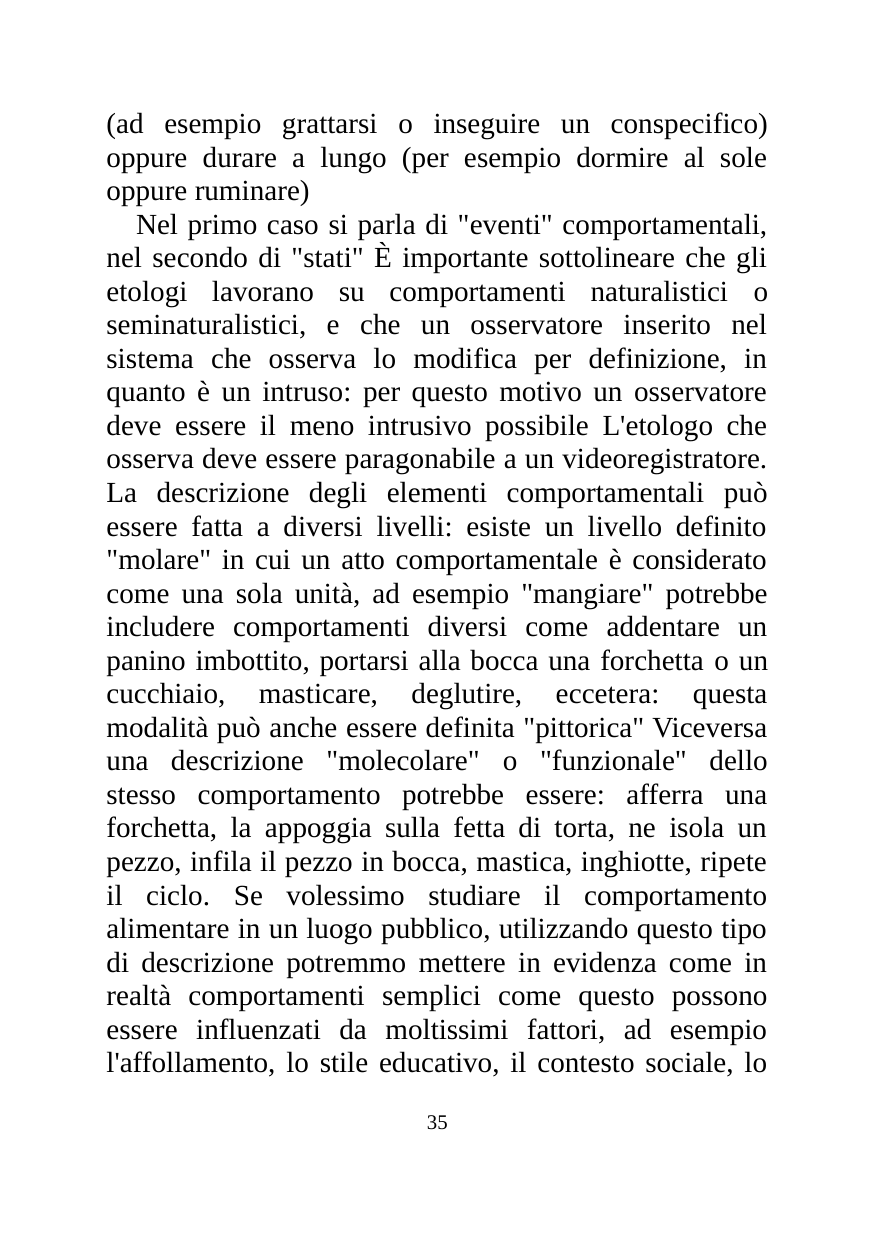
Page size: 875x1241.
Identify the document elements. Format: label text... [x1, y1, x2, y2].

text Nel primo caso si parla di "eventi" comportamentali, nel secondo di "stati" È importante sottolineare che gli etologi lavorano su comportamenti naturalistici o seminaturalistici, e che un osservatore inserito nel sistema che osserva lo modifica per definizione, in quanto è un intruso: per questo motivo un osservatore deve essere il meno intrusivo possibile L'etologo che osserva deve essere paragonabile a un videoregistratore. La descrizione degli elementi comportamentali può essere fatta a diversi livelli: esiste un livello definito "molare" in cui un atto comportamentale è considerato come una sola unità, ad esempio "mangiare" potrebbe includere comportamenti diversi come addentare un panino imbottito, portarsi alla bocca una forchetta o un cucchiaio, masticare, deglutire, eccetera: questa modalità può anche essere definita "pittorica" Viceversa una descrizione "molecolare" o "funzionale" dello stesso comportamento potrebbe essere: afferra una forchetta, la appoggia sulla fetta di torta, ne isola un pezzo, infila il pezzo in bocca, mastica, inghiotte, ripete il ciclo. Se volessimo studiare il comportamento alimentare in un luogo pubblico, utilizzando questo tipo di descrizione potremmo mettere in evidenza come in realtà comportamenti semplici come questo possono essere influenzati da moltissimi fattori, ad esempio l'affollamento, lo stile educativo, il contesto sociale, lo [106, 207, 768, 1079]
text (ad esempio grattarsi o inseguire un conspecifico) oppure durare a lungo (per esempio dormire al sole oppure ruminare) [106, 106, 768, 207]
